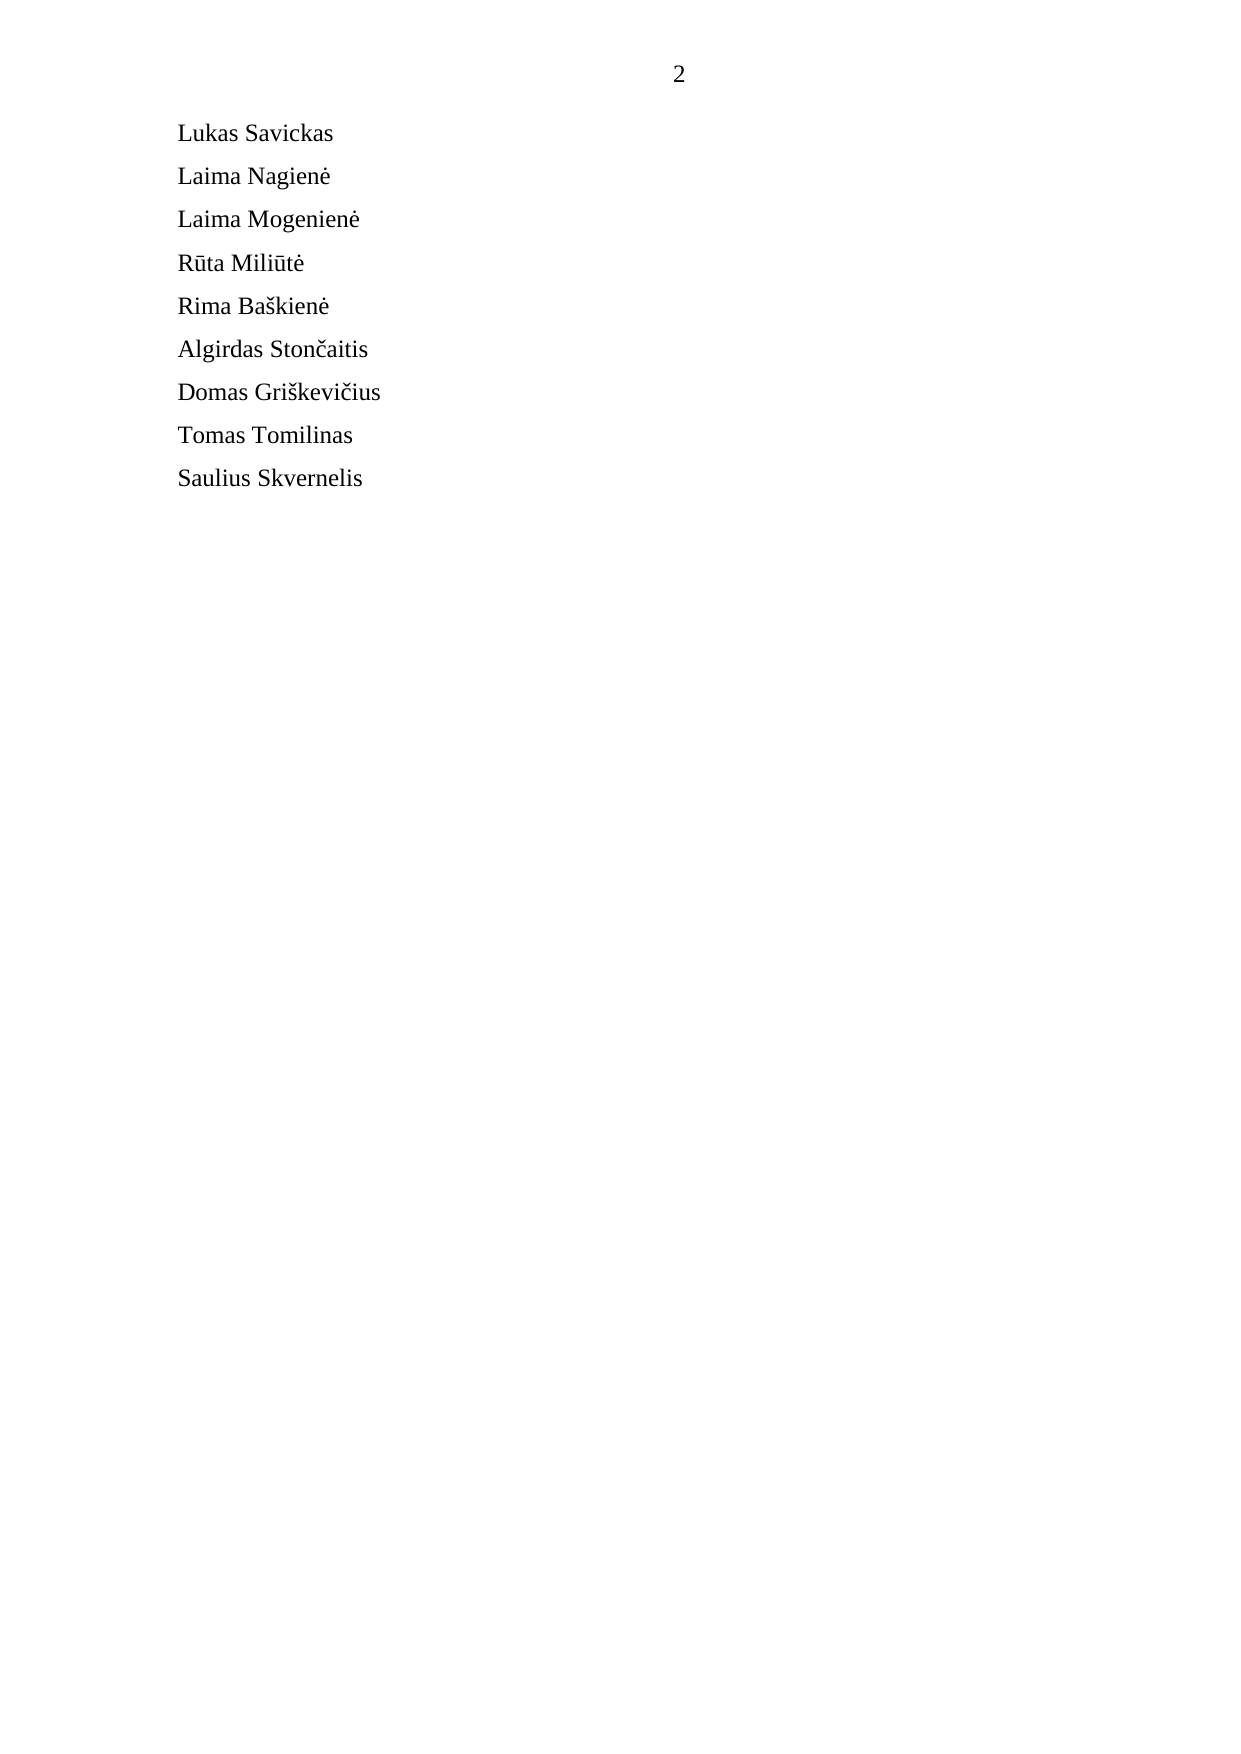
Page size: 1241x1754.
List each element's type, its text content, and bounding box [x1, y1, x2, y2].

text Saulius Skvernelis [177, 463, 1181, 492]
text Tomas Tomilinas [177, 420, 1181, 449]
text Rima Baškienė [177, 291, 1181, 319]
text Laima Mogenienė [177, 204, 1181, 233]
text Lukas Savickas [177, 118, 1181, 147]
text Domas Griškevičius [177, 377, 1181, 406]
text Laima Nagienė [177, 161, 1181, 190]
text Rūta Miliūtė [177, 248, 1181, 276]
text Algirdas Stončaitis [177, 334, 1181, 363]
